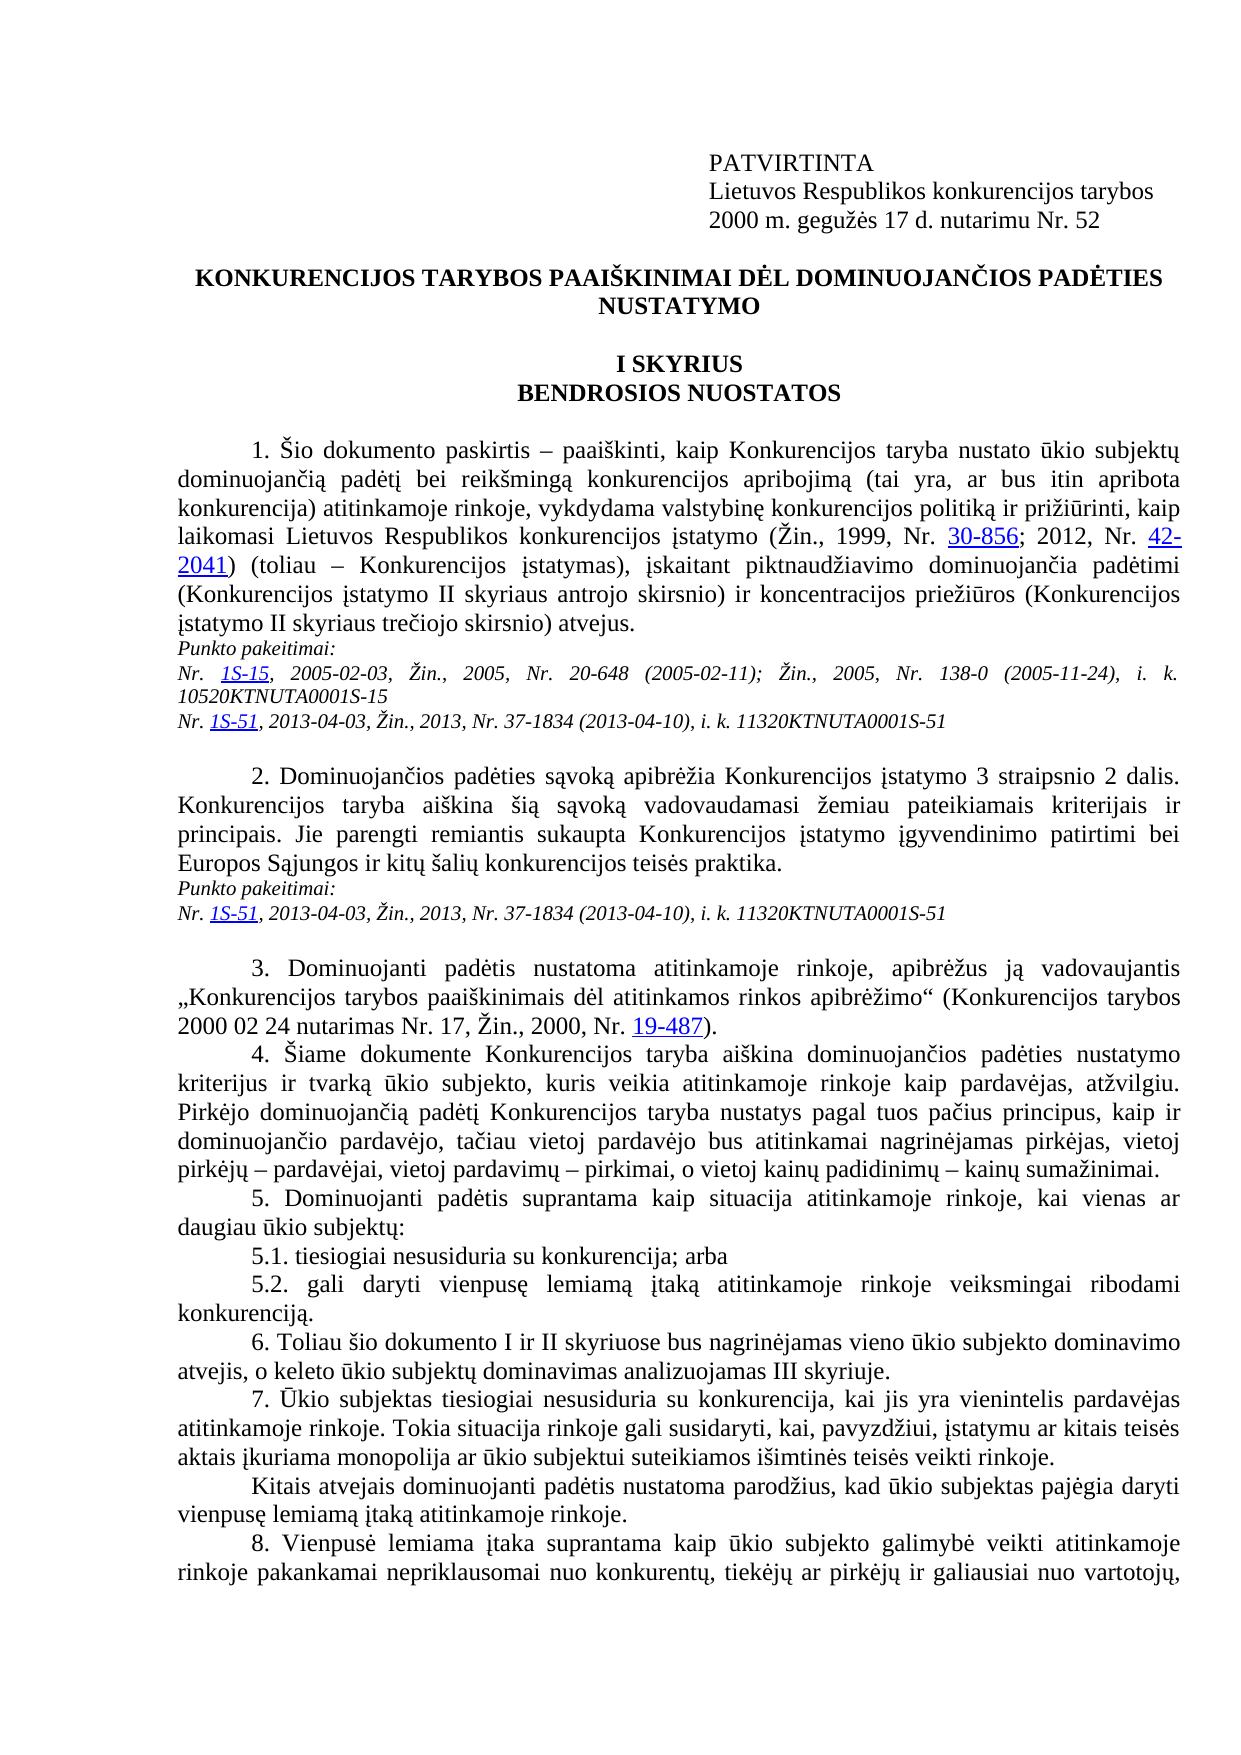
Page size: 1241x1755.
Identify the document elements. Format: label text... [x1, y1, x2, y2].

text KONKURENCIJOS TARYBOS PAAIŠKINIMAI DĖL DOMINUOJANČIOS PADĖTIES NUSTATYMO [177, 263, 1181, 320]
text 1. Šio dokumento paskirtis – paaiškinti, kaip Konkurencijos taryba nustato ūkio subjektų dominuojančią padėtį bei reikšmingą konkurencijos apribojimą (tai yra, ar bus itin apribota konkurencija) atitinkamoje rinkoje, vykdydama valstybinę konkurencijos politiką ir prižiūrinti, kaip laikomasi Lietuvos Respublikos konkurencijos įstatymo (Žin., 1999, Nr. 30-856; 2012, Nr. 42-2041) (toliau – Konkurencijos įstatymas), įskaitant piktnaudžiavimo dominuojančia padėtimi (Konkurencijos įstatymo II skyriaus antrojo skirsnio) ir koncentracijos priežiūros (Konkurencijos įstatymo II skyriaus trečiojo skirsnio) atvejus. [177, 435, 1181, 636]
text I SKYRIUS [177, 349, 1181, 378]
text BENDROSIOS NUOSTATOS [177, 378, 1181, 406]
text Nr. 1S-15, 2005-02-03, Žin., 2005, Nr. 20-648 (2005-02-11); Žin., 2005, Nr. 138-0 (2005-11-24), i. k. 10520KTNUTA0001S-15 [177, 660, 1181, 708]
text 3. Dominuojanti padėtis nustatoma atitinkamoje rinkoje, apibrėžus ją vadovaujantis „Konkurencijos tarybos paaiškinimais dėl atitinkamos rinkos apibrėžimo“ (Konkurencijos tarybos 2000 02 24 nutarimas Nr. 17, Žin., 2000, Nr. 19-487). [177, 953, 1181, 1039]
text Lietuvos Respublikos konkurencijos tarybos [177, 176, 1181, 205]
text 8. Vienpusė lemiama įtaka suprantama kaip ūkio subjekto galimybė veikti atitinkamoje rinkoje pakankamai nepriklausomai nuo konkurentų, tiekėjų ar pirkėjų ir galiausiai nuo vartotojų, [177, 1528, 1181, 1586]
text Punkto pakeitimai: [177, 876, 1181, 900]
text Nr. 1S-51, 2013-04-03, Žin., 2013, Nr. 37-1834 (2013-04-10), i. k. 11320KTNUTA0001S-51 [177, 900, 1181, 924]
text PATVIRTINTA [709, 148, 1181, 176]
text 7. Ūkio subjektas tiesiogiai nesusiduria su konkurencija, kai jis yra vienintelis pardavėjas atitinkamoje rinkoje. Tokia situacija rinkoje gali susidaryti, kai, pavyzdžiui, įstatymu ar kitais teisės aktais įkuriama monopolija ar ūkio subjektui suteikiamos išimtinės teisės veikti rinkoje. [177, 1384, 1181, 1471]
text 5. Dominuojanti padėtis suprantama kaip situacija atitinkamoje rinkoje, kai vienas ar daugiau ūkio subjektų: [177, 1183, 1181, 1241]
text 5.2. gali daryti vienpusę lemiamą įtaką atitinkamoje rinkoje veiksmingai ribodami konkurenciją. [177, 1269, 1181, 1327]
text Kitais atvejais dominuojanti padėtis nustatoma parodžius, kad ūkio subjektas pajėgia daryti vienpusę lemiamą įtaką atitinkamoje rinkoje. [177, 1471, 1181, 1528]
text 2000 m. gegužės 17 d. nutarimu Nr. 52 [177, 205, 1181, 234]
text 2. Dominuojančios padėties sąvoką apibrėžia Konkurencijos įstatymo 3 straipsnio 2 dalis. Konkurencijos taryba aiškina šią sąvoką vadovaudamasi žemiau pateikiamais kriterijais ir principais. Jie parengti remiantis sukaupta Konkurencijos įstatymo įgyvendinimo patirtimi bei Europos Sąjungos ir kitų šalių konkurencijos teisės praktika. [177, 761, 1181, 876]
text 4. Šiame dokumente Konkurencijos taryba aiškina dominuojančios padėties nustatymo kriterijus ir tvarką ūkio subjekto, kuris veikia atitinkamoje rinkoje kaip pardavėjas, atžvilgiu. Pirkėjo dominuojančią padėtį Konkurencijos taryba nustatys pagal tuos pačius principus, kaip ir dominuojančio pardavėjo, tačiau vietoj pardavėjo bus atitinkamai nagrinėjamas pirkėjas, vietoj pirkėjų – pardavėjai, vietoj pardavimų – pirkimai, o vietoj kainų padidinimų – kainų sumažinimai. [177, 1039, 1181, 1183]
text 5.1. tiesiogiai nesusiduria su konkurencija; arba [177, 1241, 1181, 1269]
text 6. Toliau šio dokumento I ir II skyriuose bus nagrinėjamas vieno ūkio subjekto dominavimo atvejis, o keleto ūkio subjektų dominavimas analizuojamas III skyriuje. [177, 1327, 1181, 1384]
text Punkto pakeitimai: [177, 636, 1181, 660]
text Nr. 1S-51, 2013-04-03, Žin., 2013, Nr. 37-1834 (2013-04-10), i. k. 11320KTNUTA0001S-51 [177, 708, 1181, 733]
